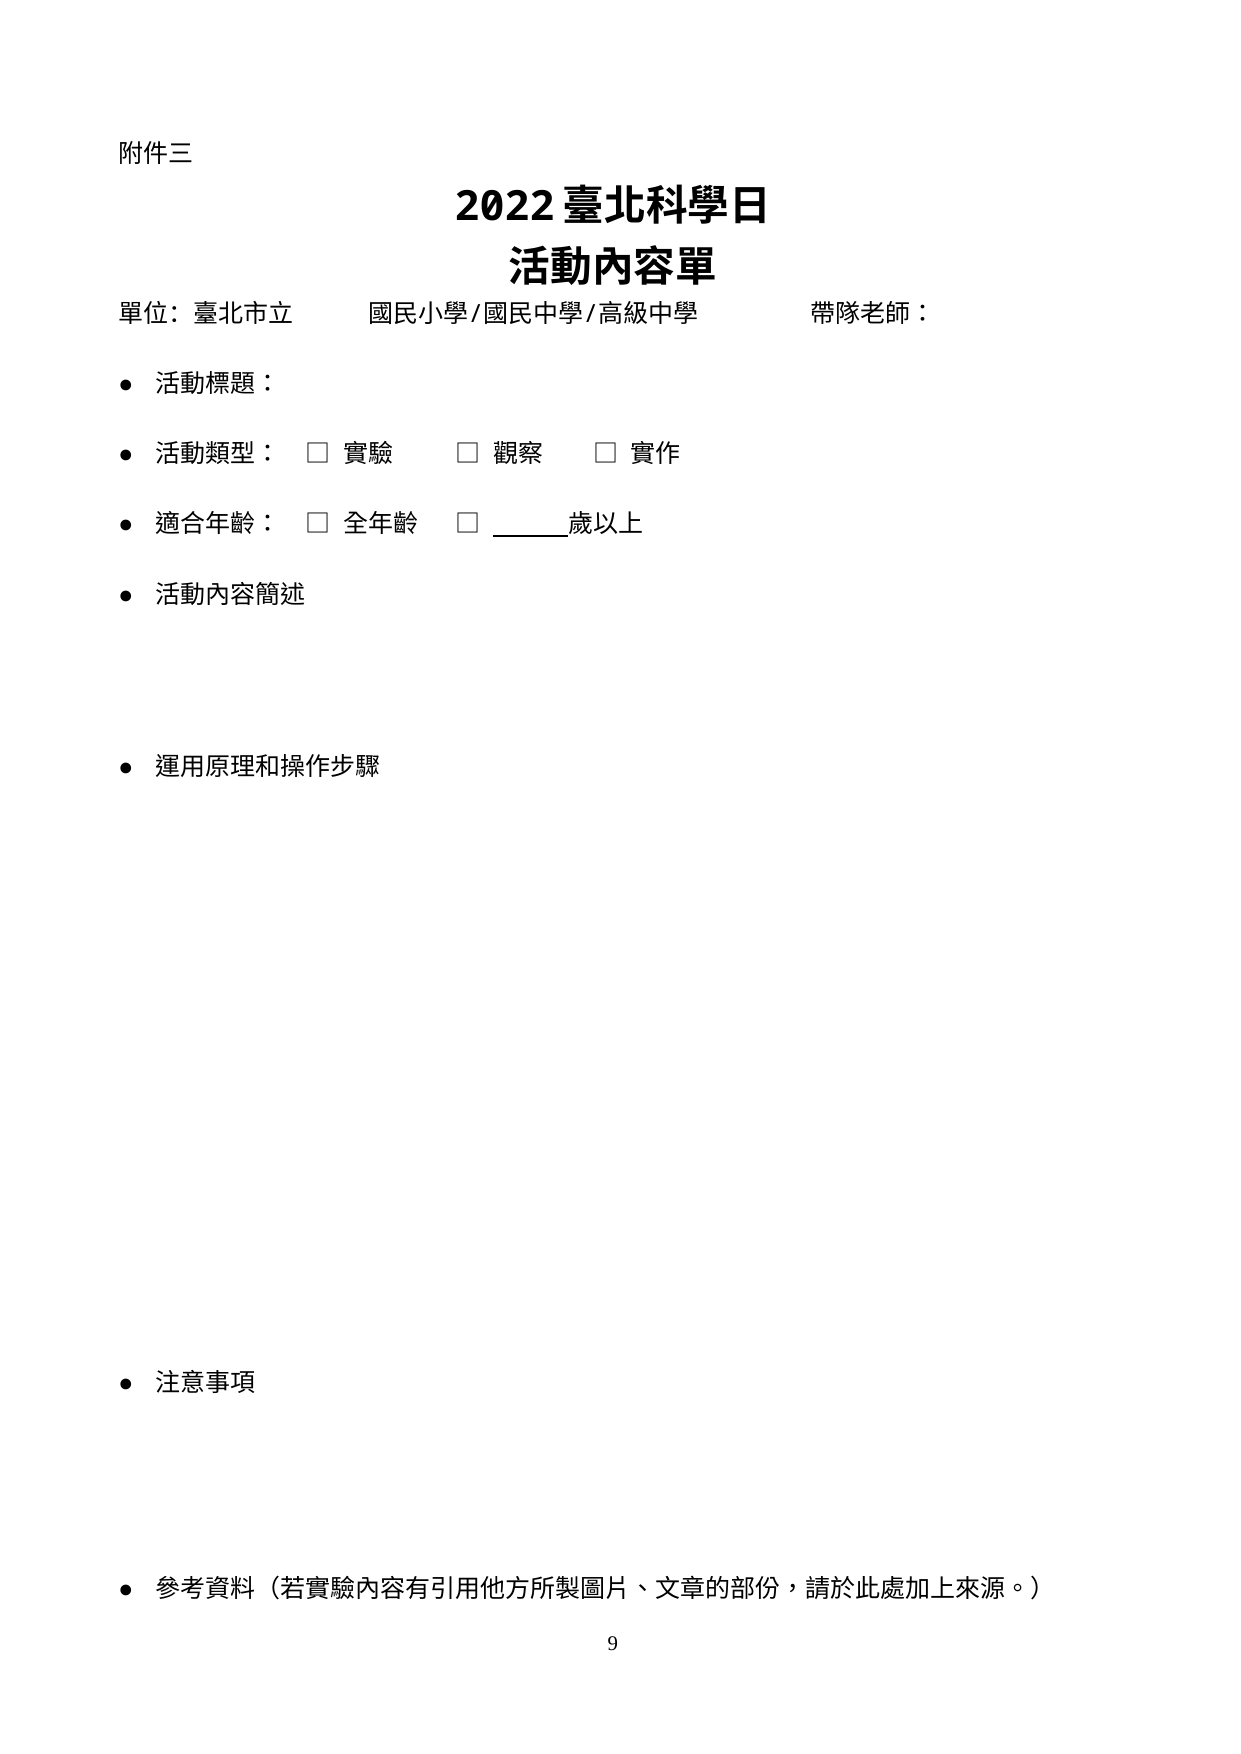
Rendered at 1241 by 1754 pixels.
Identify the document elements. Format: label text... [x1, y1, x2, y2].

list 適合年齡： □ 全年齡 □ 歲以上 [118, 504, 1107, 540]
text 活動內容單 [118, 233, 1107, 293]
text 2022臺北科學日 [118, 172, 1107, 233]
list 運用原理和操作步驟 [118, 747, 1107, 783]
list 活動類型： □ 實驗 □ 觀察 □ 實作 [118, 434, 1107, 470]
list 活動內容簡述 [118, 574, 1107, 611]
list 活動標題： [118, 363, 1107, 399]
list 注意事項 [118, 1362, 1107, 1398]
text 附件三 [118, 110, 1107, 172]
text 單位：臺北市立 國民小學/國民中學/高級中學 帶隊老師： [118, 293, 1107, 329]
list 參考資料（若實驗內容有引用他方所製圖片、文章的部份，請於此處加上來源。） [118, 1569, 1107, 1605]
